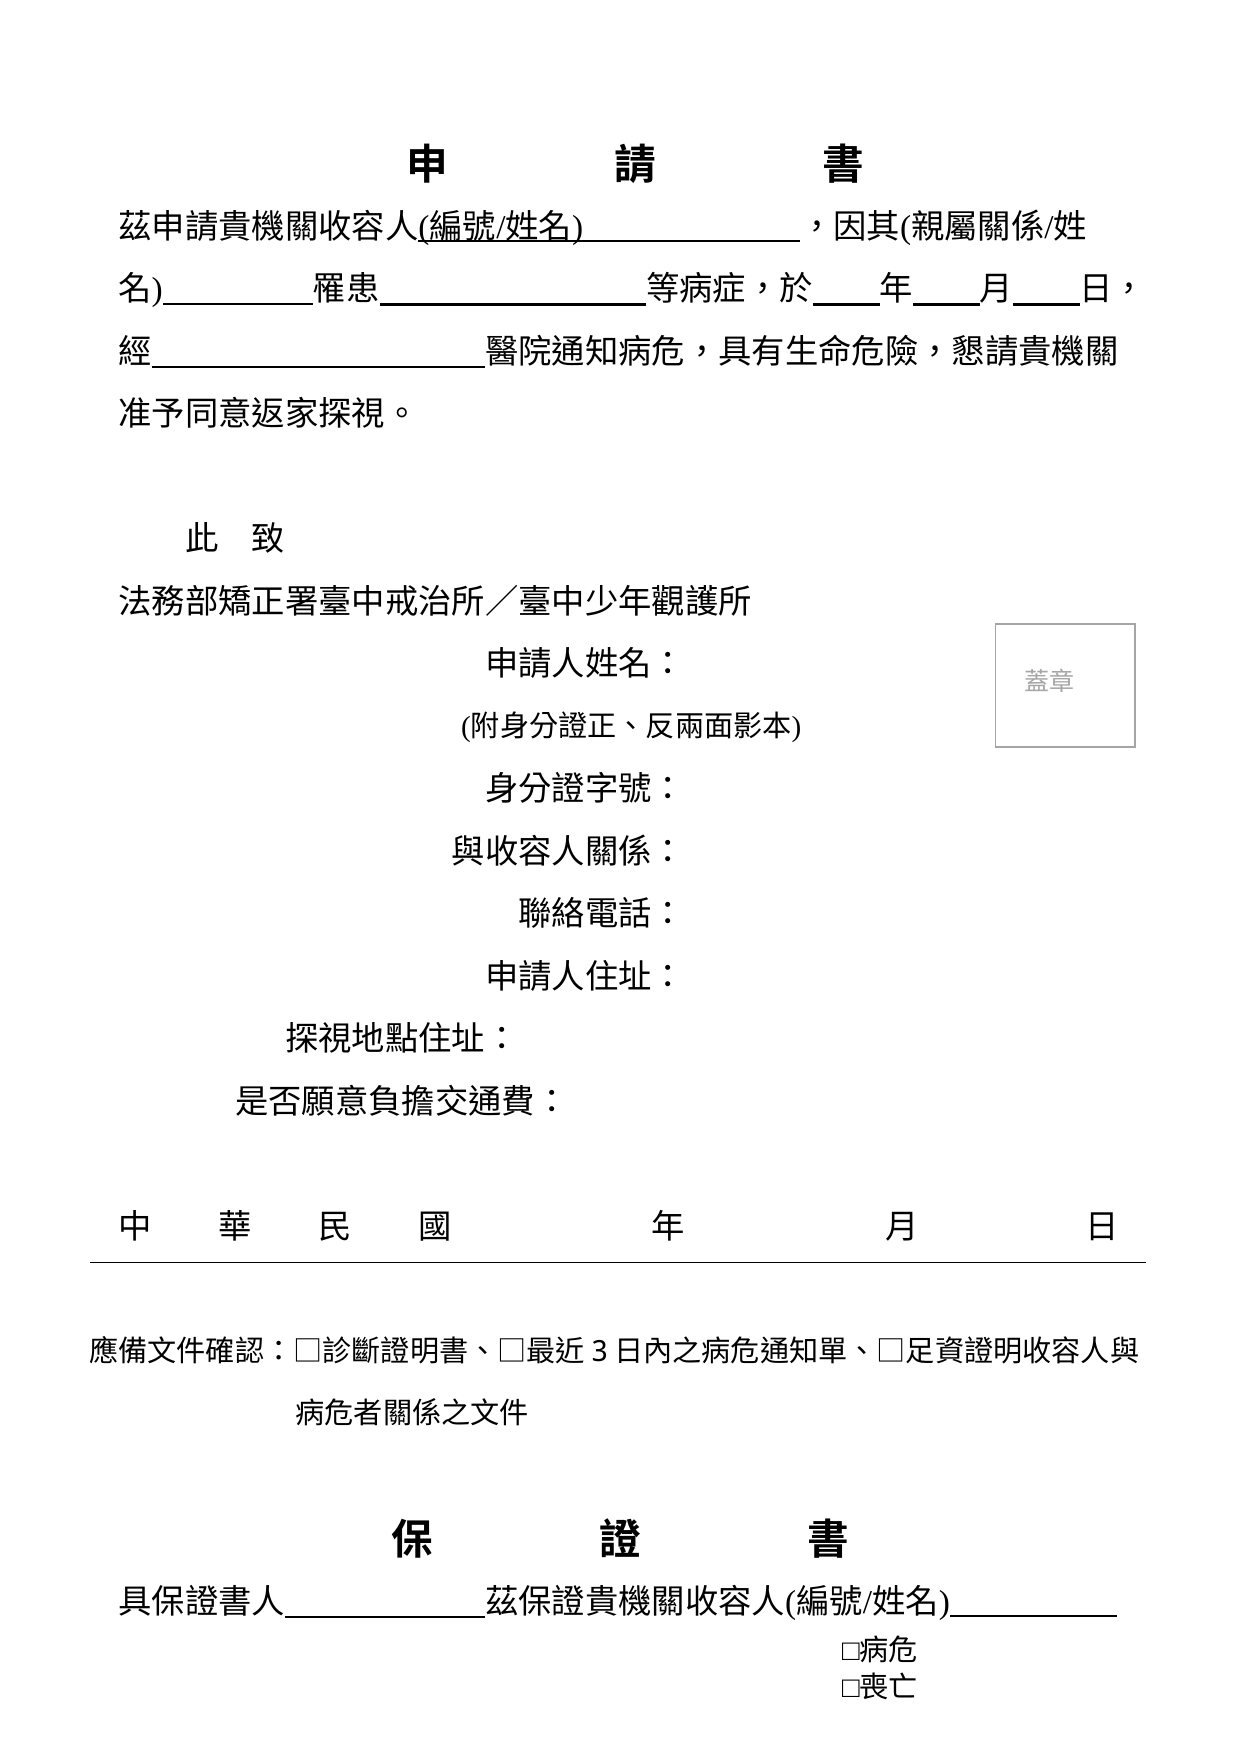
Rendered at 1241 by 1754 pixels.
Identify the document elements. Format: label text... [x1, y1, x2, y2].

text 聯絡電話： [118, 869, 1122, 932]
text 具保證書人 茲保證貴機關收容人(編號/姓名) [118, 1557, 1122, 1619]
text 蓋章 [1011, 661, 1119, 697]
text 保 證 書 [118, 1494, 1122, 1557]
text 申請人住址： [118, 932, 1122, 994]
text 此 致 [118, 494, 1122, 557]
text 探視地點住址： [118, 994, 1122, 1057]
text 法務部矯正署臺中戒治所／臺中少年觀護所 [118, 557, 1122, 619]
text 申請人姓名： [118, 619, 1122, 682]
text □喪亡 [842, 1668, 933, 1703]
text □病危 [842, 1630, 933, 1668]
text 應備文件確認：□診斷證明書、□最近3日內之病危通知單、□足資證明收容人與病危者關係之文件 [89, 1307, 1152, 1432]
text 申請人姓名： [996, 625, 1134, 746]
text 與收容人關係： [118, 807, 1122, 869]
text 是否願意負擔交通費： [118, 1057, 1122, 1119]
text [827, 1623, 948, 1711]
text 茲申請貴機關收容人(編號/姓名) ，因其(親屬關係/姓名) 罹患 等病症，於 年 月 日，經 醫院通知病危，具有生命危險，懇請貴機關准予同意返家探視。 [118, 182, 1122, 432]
text (附身分證正、反兩面影本) [118, 682, 995, 744]
text 中 華 民 國 年 月 日 [118, 1182, 1122, 1244]
text 申 請 書 [148, 119, 1122, 182]
text 身分證字號： [118, 744, 1122, 807]
